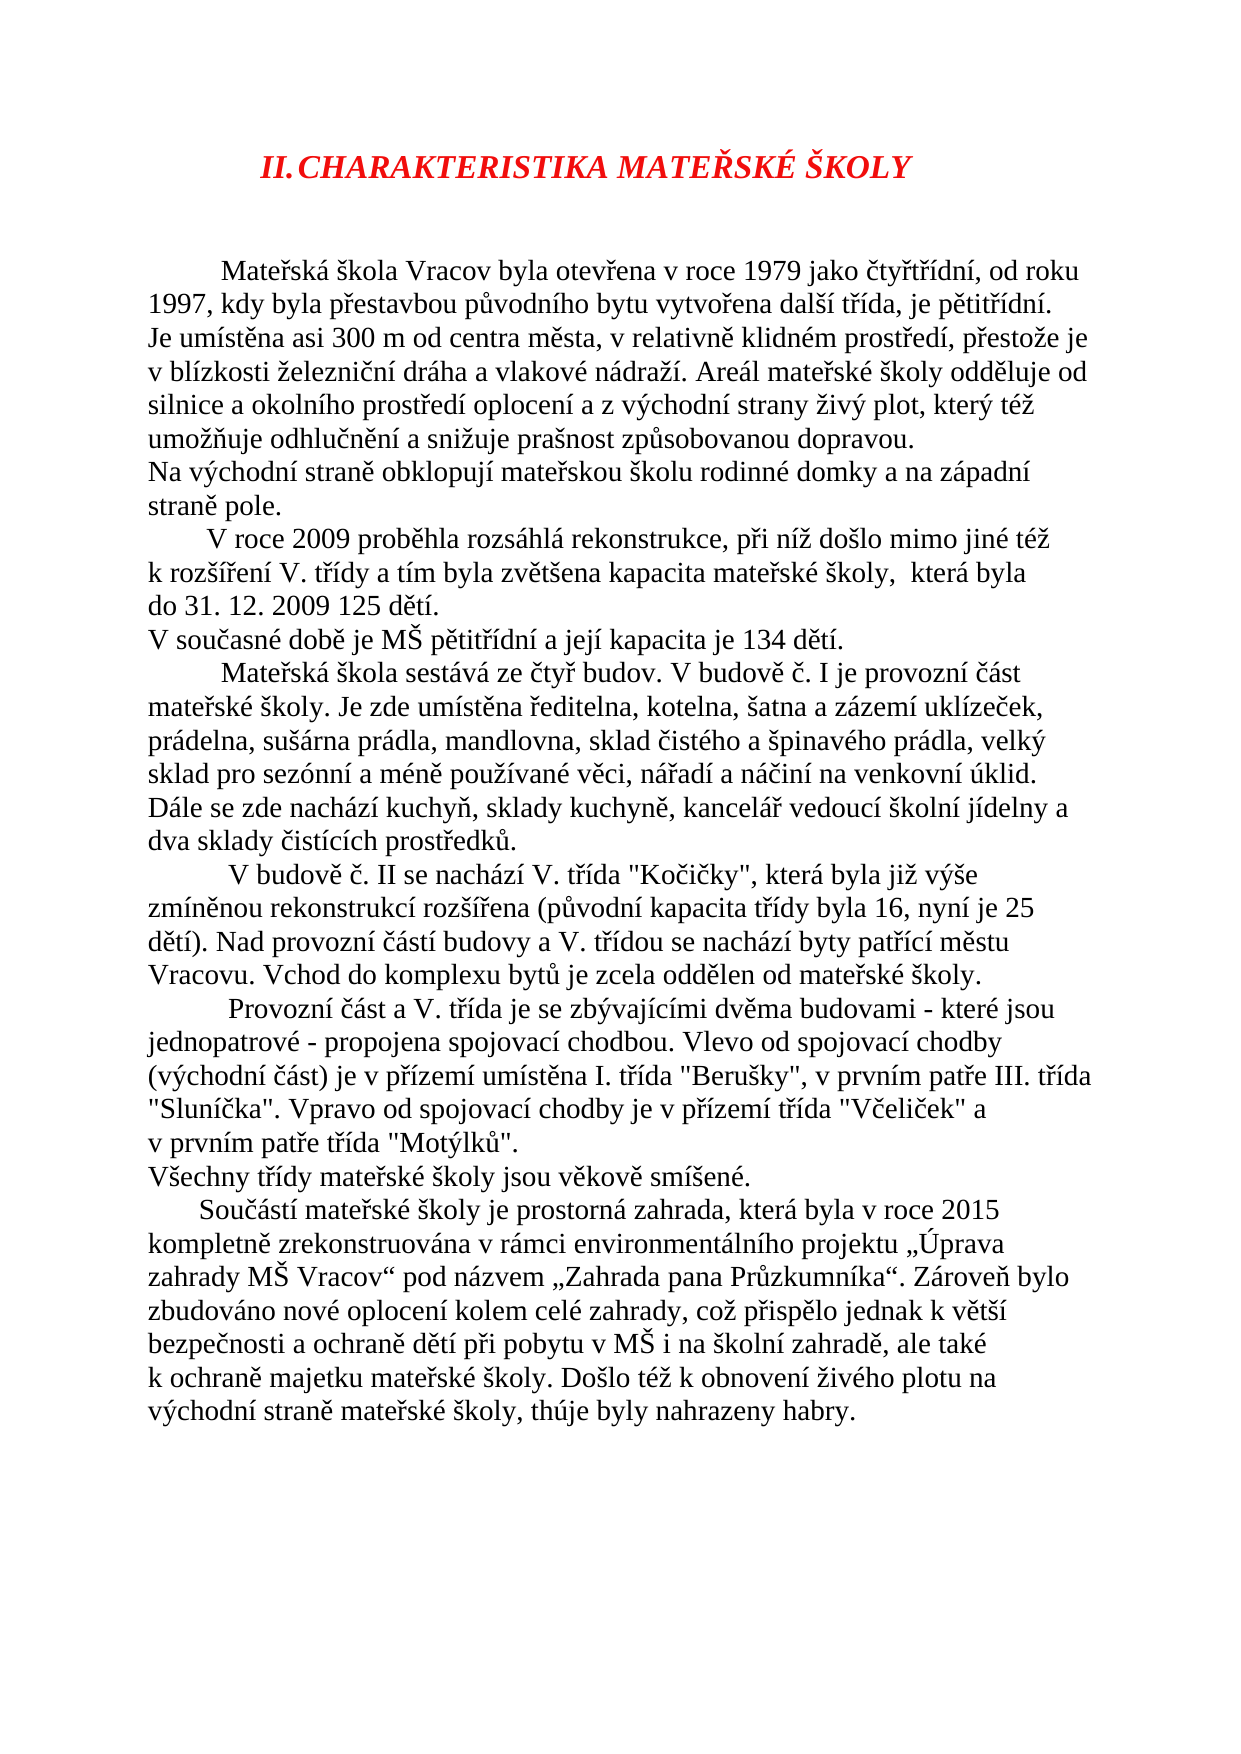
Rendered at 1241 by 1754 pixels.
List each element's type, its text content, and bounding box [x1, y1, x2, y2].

text Provozní část a V. třída je se zbývajícími dvěma budovami - které jsou jednopatrové - propojena spojovací chodbou. Vlevo od spojovací chodby (východní část) je v přízemí umístěna I. třída "Berušky", v prvním patře III. třída [148, 991, 1093, 1092]
text V roce 2009 proběhla rozsáhlá rekonstrukce, při níž došlo mimo jiné též [148, 521, 1093, 555]
text v prvním patře třída "Motýlků". [148, 1125, 1093, 1159]
text V současné době je MŠ pětitřídní a její kapacita je 134 dětí. [148, 622, 1093, 656]
text Na východní straně obklopují mateřskou školu rodinné domky a na západní straně pole. [148, 454, 1093, 521]
text "Sluníčka". Vpravo od spojovací chodby je v přízemí třída "Včeliček" a [148, 1092, 1093, 1125]
text V budově č. II se nachází V. třída "Kočičky", která byla již výše zmíněnou rekonstrukcí rozšířena (původní kapacita třídy byla 16, nyní je 25 dětí). Nad provozní částí budovy a V. třídou se nachází byty patřící městu Vracovu. Vchod do komplexu bytů je zcela oddělen od mateřské školy. [148, 857, 1093, 991]
text Je umístěna asi 300 m od centra města, v relativně klidném prostředí, přestože je v blízkosti železniční dráha a vlakové nádraží. Areál mateřské školy odděluje od silnice a okolního prostředí oplocení a z východní strany živý plot, který též umožňuje odhlučnění a snižuje prašnost způsobovanou dopravou. [148, 320, 1093, 454]
text k ochraně majetku mateřské školy. Došlo též k obnovení živého plotu na východní straně mateřské školy, thúje byly nahrazeny habry. [148, 1360, 1093, 1427]
text do 31. 12. 2009 125 dětí. [148, 588, 1093, 622]
text 1997, kdy byla přestavbou původního bytu vytvořena další třída, je pětitřídní. [148, 287, 1093, 320]
text Mateřská škola Vracov byla otevřena v roce 1979 jako čtyřtřídní, od roku [148, 253, 1093, 287]
text Mateřská škola sestává ze čtyř budov. V budově č. I je provozní část mateřské školy. Je zde umístěna ředitelna, kotelna, šatna a zázemí uklízeček, prádelna, sušárna prádla, mandlovna, sklad čistého a špinavého prádla, velký sklad pro sezónní a méně používané věci, nářadí a náčiní na venkovní úklid. Dále se zde nachází kuchyň, sklady kuchyně, kancelář vedoucí školní jídelny a dva sklady čistících prostředků. [148, 656, 1093, 857]
text Všechny třídy mateřské školy jsou věkově smíšené. [148, 1159, 1093, 1192]
list CHARAKTERISTIKA MATEŘSKÉ ŠKOLY [260, 148, 1093, 186]
text Součástí mateřské školy je prostorná zahrada, která byla v roce 2015 [148, 1192, 1093, 1226]
text k rozšíření V. třídy a tím byla zvětšena kapacita mateřské školy, která byla [148, 555, 1093, 588]
text kompletně zrekonstruována v rámci environmentálního projektu „Úprava zahrady MŠ Vracov“ pod názvem „Zahrada pana Průzkumníka“. Zároveň bylo zbudováno nové oplocení kolem celé zahrady, což přispělo jednak k větší bezpečnosti a ochraně dětí při pobytu v MŠ i na školní zahradě, ale také [148, 1226, 1093, 1360]
